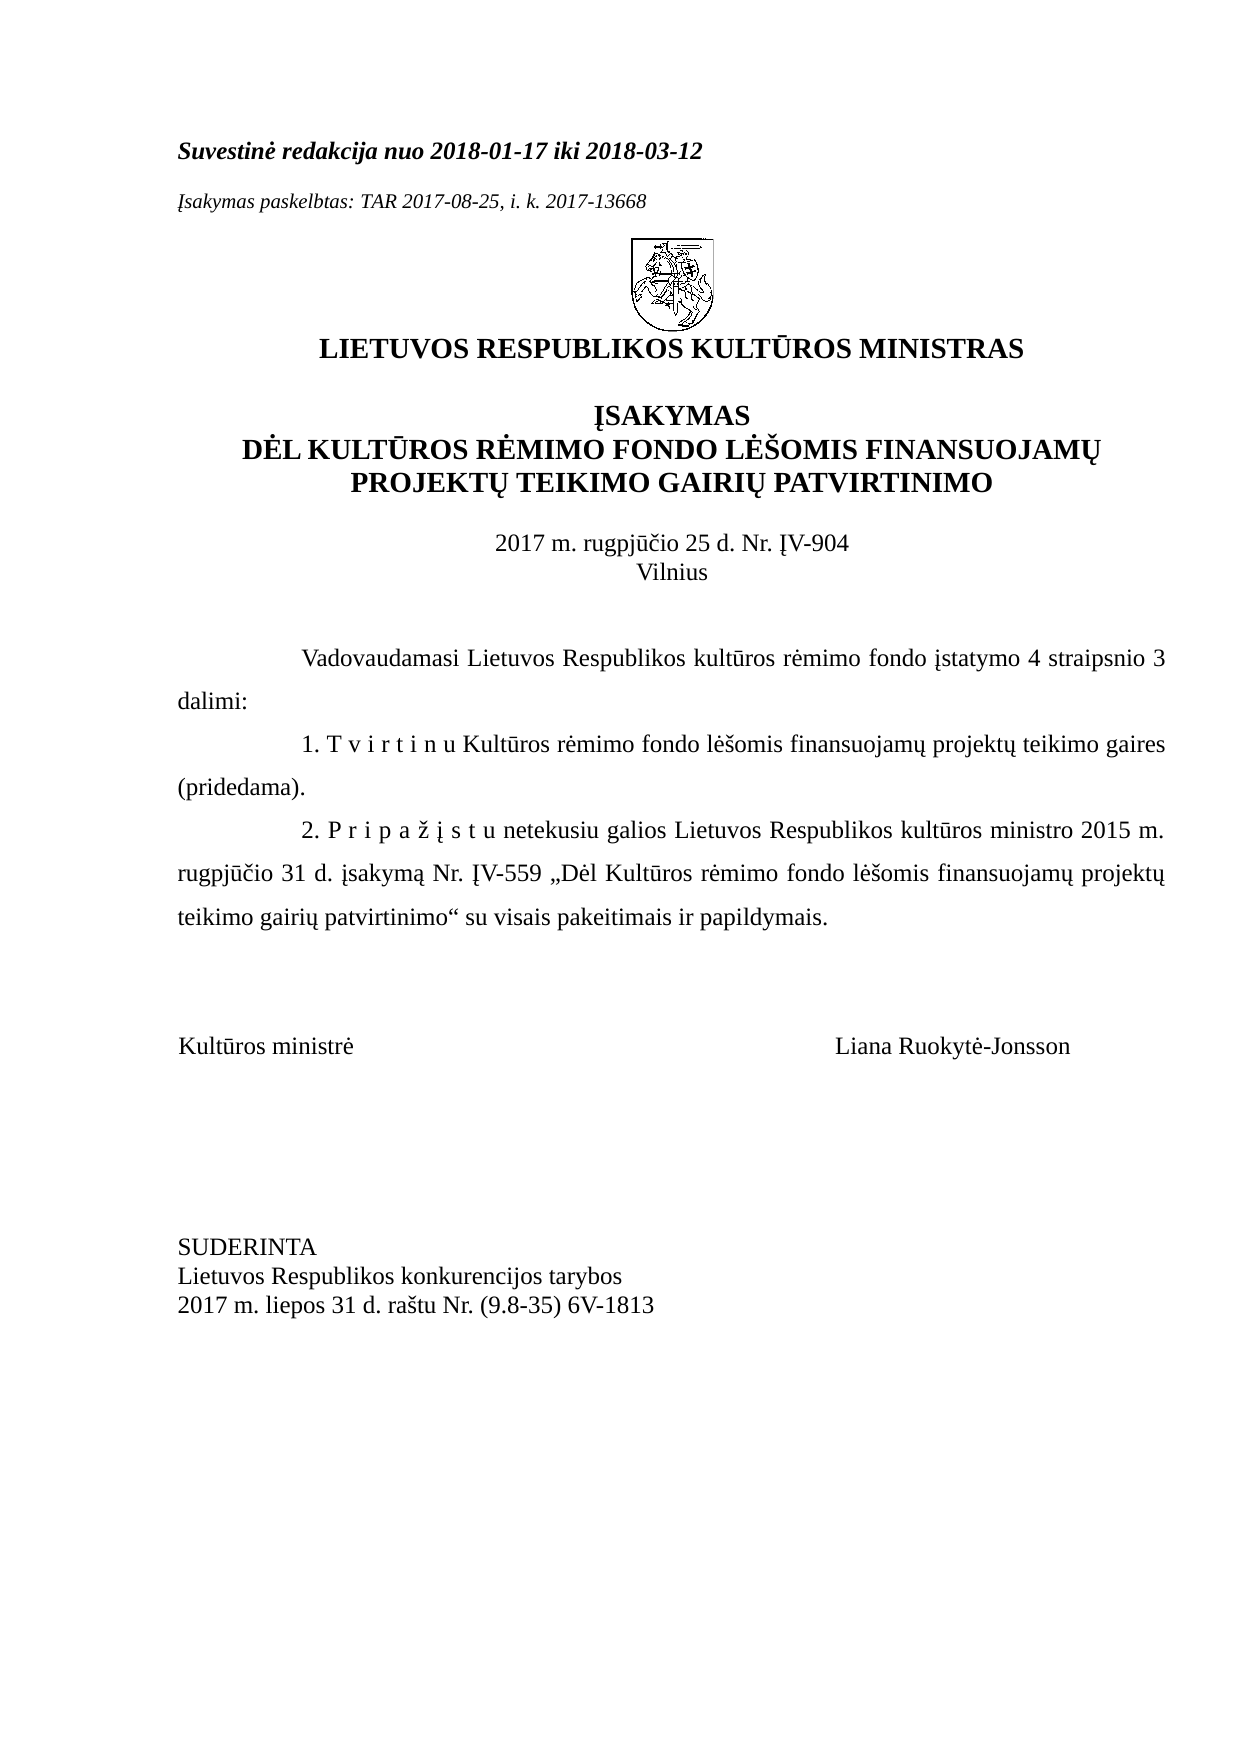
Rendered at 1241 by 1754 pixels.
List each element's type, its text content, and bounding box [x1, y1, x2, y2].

text ĮSAKYMAS [177, 398, 1167, 432]
text Įsakymas paskelbtas: TAR 2017-08-25, i. k. 2017-13668 [177, 189, 1181, 213]
text LIETUVOS RESPUBLIKOS KULTŪROS MINISTRAS [177, 331, 1167, 365]
text SUDERINTA [177, 1232, 1181, 1261]
text 2017 m. rugpjūčio 25 d. Nr. ĮV-904 [177, 528, 1167, 557]
text 2017 m. liepos 31 d. raštu Nr. (9.8-35) 6V-1813 [177, 1290, 1181, 1318]
text 2. P r i p a ž į s t u netekusiu galios Lietuvos Respublikos kultūros ministro 2015 m. rugpjūčio 31 d. įsakymą Nr. ĮV-559 „Dėl Kultūros rėmimo fondo lėšomis finansuojamų projektų teikimo gairių patvirtinimo“ su visais pakeitimais ir papildymais. [177, 815, 1166, 930]
text 1. T v i r t i n u Kultūros rėmimo fondo lėšomis finansuojamų projektų teikimo gaires (pridedama). [177, 729, 1166, 801]
text Vadovaudamasi Lietuvos Respublikos kultūros rėmimo fondo įstatymo 4 straipsnio 3 dalimi: [177, 643, 1166, 715]
text Suvestinė redakcija nuo 2018-01-17 iki 2018-03-12 [177, 136, 1181, 165]
text Lietuvos Respublikos konkurencijos tarybos [177, 1261, 1181, 1290]
text Kultūros ministrė Liana Ruokytė-Jonsson [178, 1031, 1181, 1060]
text DĖL KULTŪROS RĖMIMO FONDO LĖŠOMIS FINANSUOJAMŲ PROJEKTŲ TEIKIMO GAIRIŲ PATVIRTINIMO [177, 432, 1167, 499]
text Vilnius [177, 557, 1167, 585]
